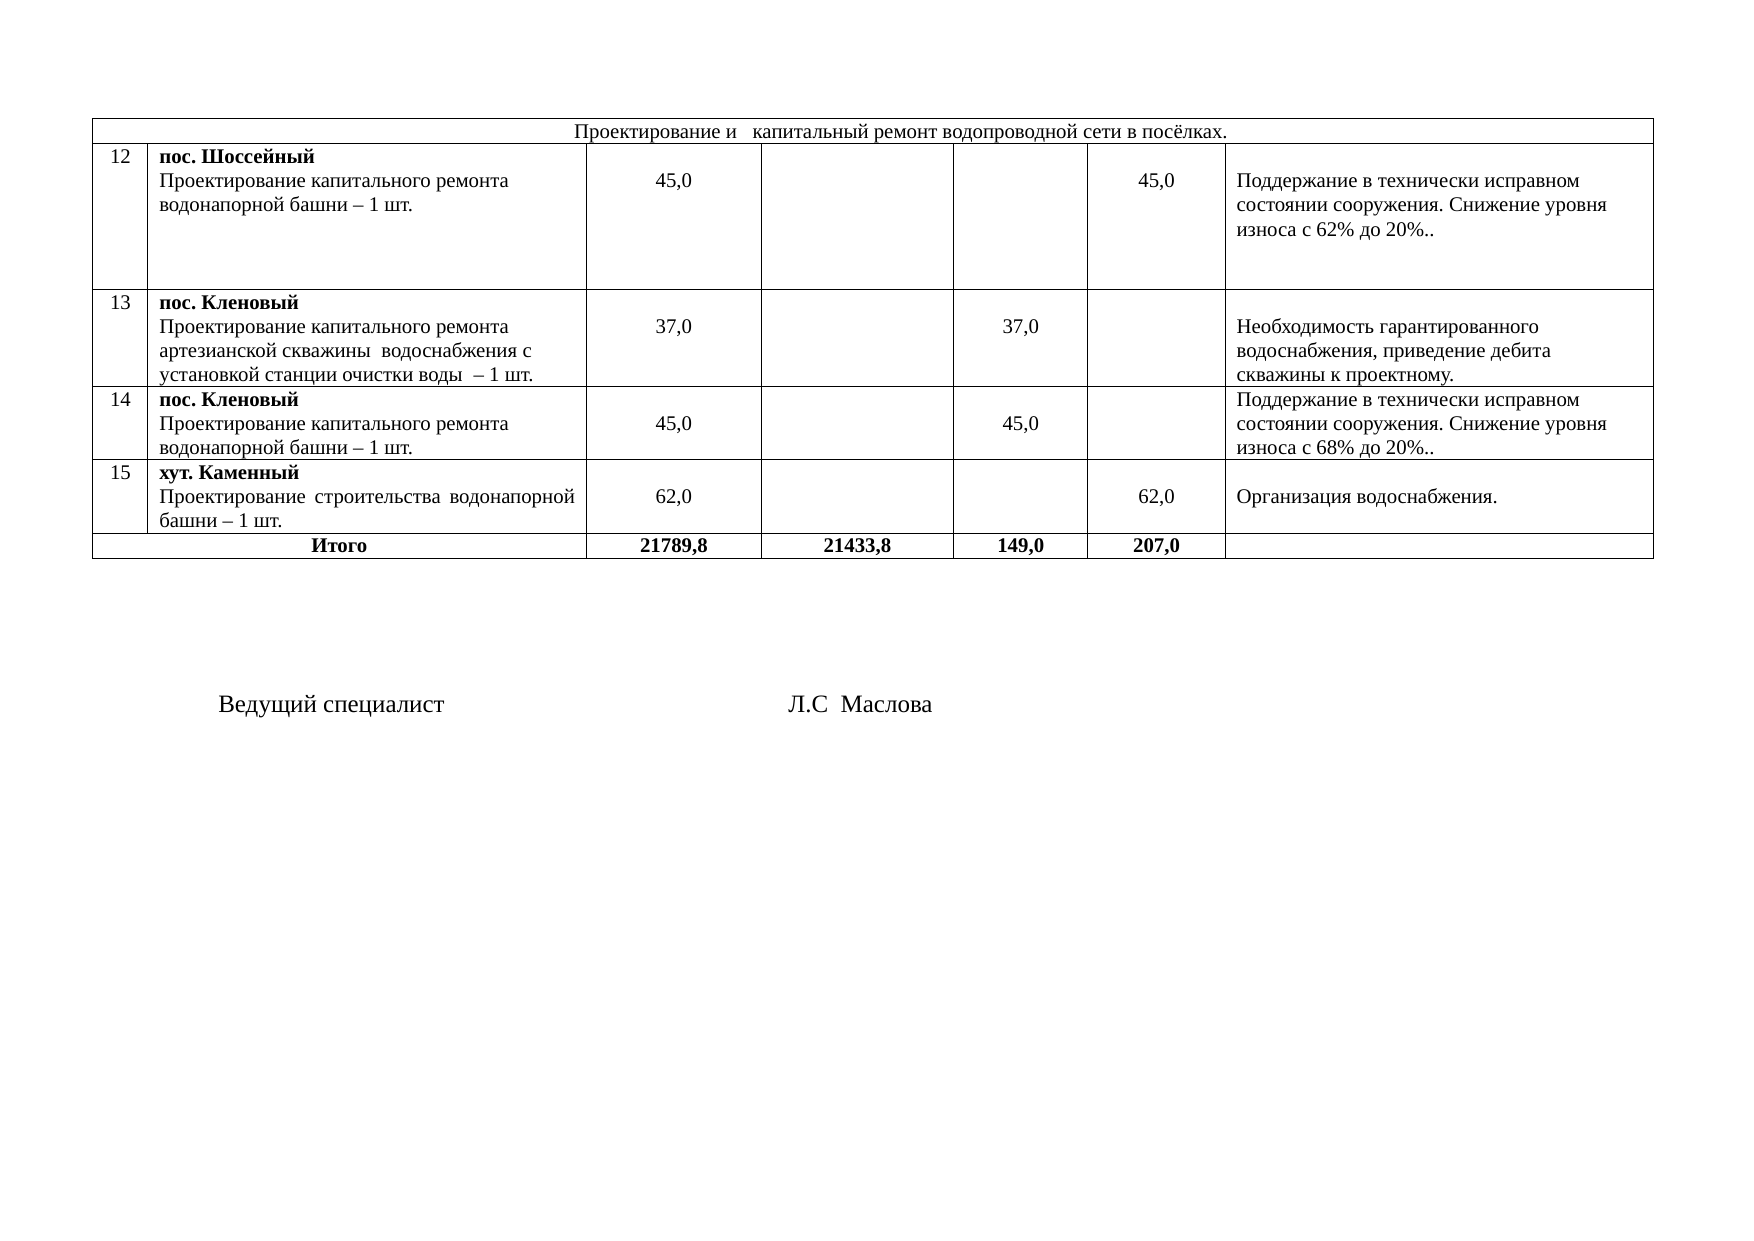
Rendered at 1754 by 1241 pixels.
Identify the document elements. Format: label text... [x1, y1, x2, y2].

table_cell [762, 290, 953, 386]
table_cell 13 [93, 290, 147, 386]
table_cell 45,0 [587, 387, 761, 459]
table_cell 15 [93, 460, 147, 532]
table_cell [762, 387, 953, 459]
table_cell [1226, 534, 1653, 557]
table_cell пос. Шоссейный Проектирование капитального ремонта водонапорной башни – 1 шт. [148, 144, 586, 289]
table_cell [954, 460, 1087, 532]
table_cell [762, 144, 953, 289]
table_cell 21433,8 [762, 534, 953, 557]
table_cell Поддержание в технически исправном состоянии сооружения. Снижение уровня износа с 62% до 20%.. [1226, 144, 1653, 289]
table_cell 62,0 [587, 460, 761, 532]
table_cell 37,0 [587, 290, 761, 386]
table_cell 45,0 [587, 144, 761, 289]
table_cell хут. Каменный Проектирование строительства водонапорной башни – 1 шт. [148, 460, 586, 532]
table_cell [762, 460, 953, 532]
table_cell 21789,8 [587, 534, 761, 557]
table_cell 45,0 [1088, 144, 1225, 289]
table_cell 149,0 [954, 534, 1087, 557]
table_cell Необходимость гарантированного водоснабжения, приведение дебита скважины к проектному. [1226, 290, 1653, 386]
table_cell [1088, 387, 1225, 459]
table_cell пос. Кленовый Проектирование капитального ремонта артезианской скважины водоснабжения с установкой станции очистки воды – 1 шт. [148, 290, 586, 386]
table_cell 207,0 [1088, 534, 1225, 557]
table_cell 37,0 [954, 290, 1087, 386]
table_cell 45,0 [954, 387, 1087, 459]
table_cell 14 [93, 387, 147, 459]
table_cell пос. Кленовый Проектирование капитального ремонта водонапорной башни – 1 шт. [148, 387, 586, 459]
table_cell Организация водоснабжения. [1226, 460, 1653, 532]
table_cell Проектирование и капитальный ремонт водопроводной сети в посёлках. [93, 119, 1653, 143]
text Ведущий специалист Л.С Маслова [118, 689, 1636, 718]
table_cell Поддержание в технически исправном состоянии сооружения. Снижение уровня износа с 68% до 20%.. [1226, 387, 1653, 459]
table_cell [1088, 290, 1225, 386]
table_cell [954, 144, 1087, 289]
table_cell 12 [93, 144, 147, 289]
table_cell 62,0 [1088, 460, 1225, 532]
table_cell Итого [93, 534, 586, 557]
